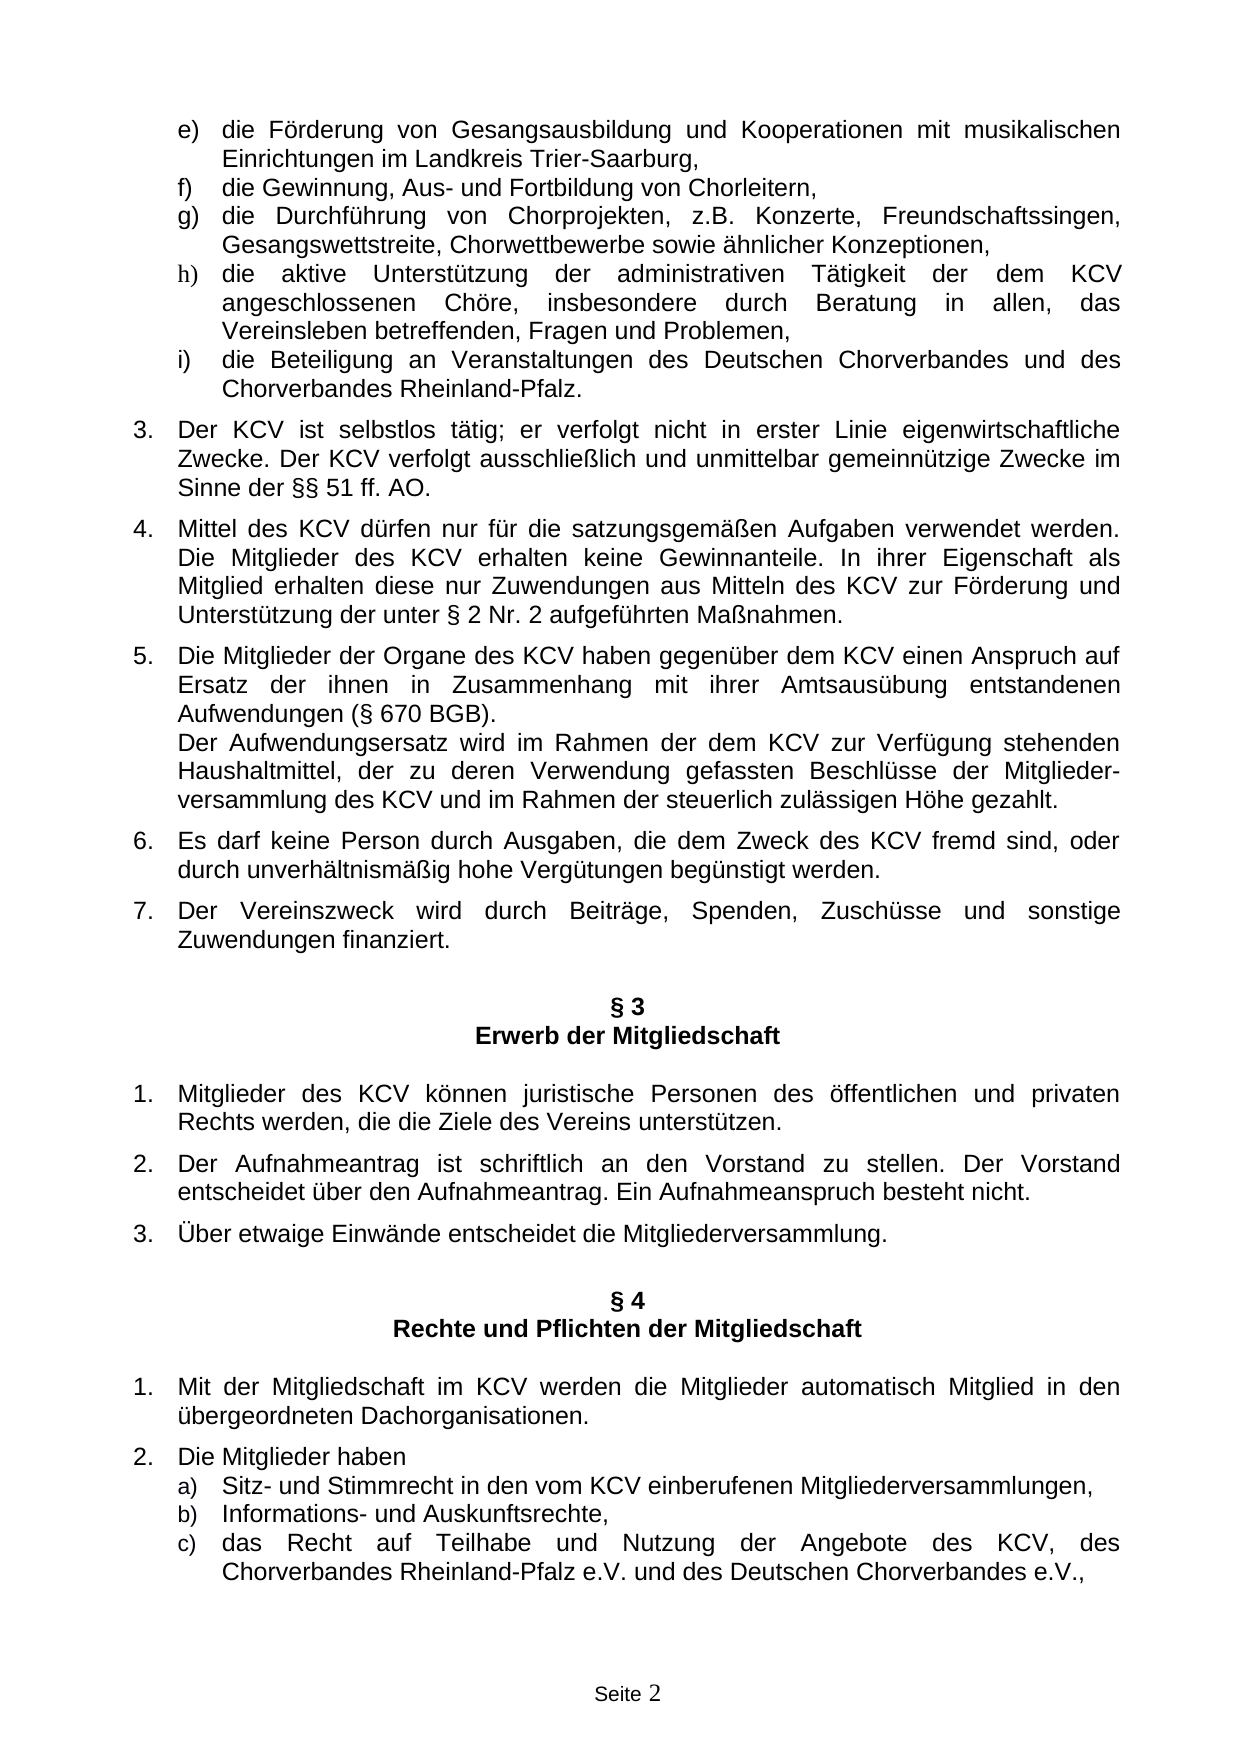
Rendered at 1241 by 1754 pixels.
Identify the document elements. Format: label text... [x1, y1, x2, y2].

text Der Aufwendungsersatz wird im Rahmen der dem KCV zur Verfügung stehenden Haushaltmittel, der zu deren Verwendung gefassten Beschlüsse der Mitglieder-versammlung des KCV und im Rahmen der steuerlich zulässigen Höhe gezahlt. [177, 728, 1122, 814]
text 5. Die Mitglieder der Organe des KCV haben gegenüber dem KCV einen Anspruch auf Ersatz der ihnen in Zusammenhang mit ihrer Amtsausübung entstandenen Aufwendungen (§ 670 BGB). [133, 641, 1122, 728]
text 1. Mitglieder des KCV können juristische Personen des öffentlichen und privaten Rechts werden, die die Ziele des Vereins unterstützen. [133, 1078, 1122, 1136]
text § 4 [133, 1286, 1122, 1314]
list die Beteiligung an Veranstaltungen des Deutschen Chorverbandes und des Chorverbandes Rheinland-Pfalz. [177, 345, 1122, 403]
text 7. Der Vereinszweck wird durch Beiträge, Spenden, Zuschüsse und sonstige Zuwendungen finanziert. [133, 896, 1122, 954]
text 3. Über etwaige Einwände entscheidet die Mitgliederversammlung. [133, 1218, 1122, 1247]
text 2. Die Mitglieder haben [133, 1442, 1122, 1471]
text § 3 [133, 992, 1122, 1021]
text Erwerb der Mitgliedschaft [133, 1021, 1122, 1050]
text 3. Der KCV ist selbstlos tätig; er verfolgt nicht in erster Linie eigenwirtschaftliche Zwecke. Der KCV verfolgt ausschließlich und unmittelbar gemeinnützige Zwecke im Sinne der §§ 51 ff. AO. [133, 415, 1122, 501]
text 1. Mit der Mitgliedschaft im KCV werden die Mitglieder automatisch Mitglied in den übergeordneten Dachorganisationen. [133, 1372, 1122, 1429]
list das Recht auf Teilhabe und Nutzung der Angebote des KCV, des Chorverbandes Rheinland-Pfalz e.V. und des Deutschen Chorverbandes e.V., [177, 1528, 1122, 1586]
list die Förderung von Gesangsausbildung und Kooperationen mit musikalischen Einrichtungen im Landkreis Trier-Saarburg, [177, 115, 1122, 172]
text 2. Der Aufnahmeantrag ist schriftlich an den Vorstand zu stellen. Der Vorstand entscheidet über den Aufnahmeantrag. Ein Aufnahmeanspruch besteht nicht. [133, 1148, 1122, 1206]
list die Durchführung von Chorprojekten, z.B. Konzerte, Freundschaftssingen, Gesangswettstreite, Chorwettbewerbe sowie ähnlicher Konzeptionen, [177, 201, 1122, 259]
list die aktive Unterstützung der administrativen Tätigkeit der dem KCV angeschlossenen Chöre, insbesondere durch Beratung in allen, das Vereinsleben betreffenden, Fragen und Problemen, [177, 259, 1122, 345]
list die Gewinnung, Aus- und Fortbildung von Chorleitern, [177, 172, 1122, 201]
list Sitz- und Stimmrecht in den vom KCV einberufenen Mitgliederversammlungen, [177, 1471, 1122, 1499]
list Informations- und Auskunftsrechte, [177, 1499, 1122, 1528]
text 4. Mittel des KCV dürfen nur für die satzungsgemäßen Aufgaben verwendet werden. Die Mitglieder des KCV erhalten keine Gewinnanteile. In ihrer Eigenschaft als Mitglied erhalten diese nur Zuwendungen aus Mitteln des KCV zur Förderung und Unterstützung der unter § 2 Nr. 2 aufgeführten Maßnahmen. [133, 514, 1122, 629]
text 6. Es darf keine Person durch Ausgaben, die dem Zweck des KCV fremd sind, oder durch unverhältnismäßig hohe Vergütungen begünstigt werden. [133, 826, 1122, 884]
text Rechte und Pflichten der Mitgliedschaft [133, 1314, 1122, 1343]
